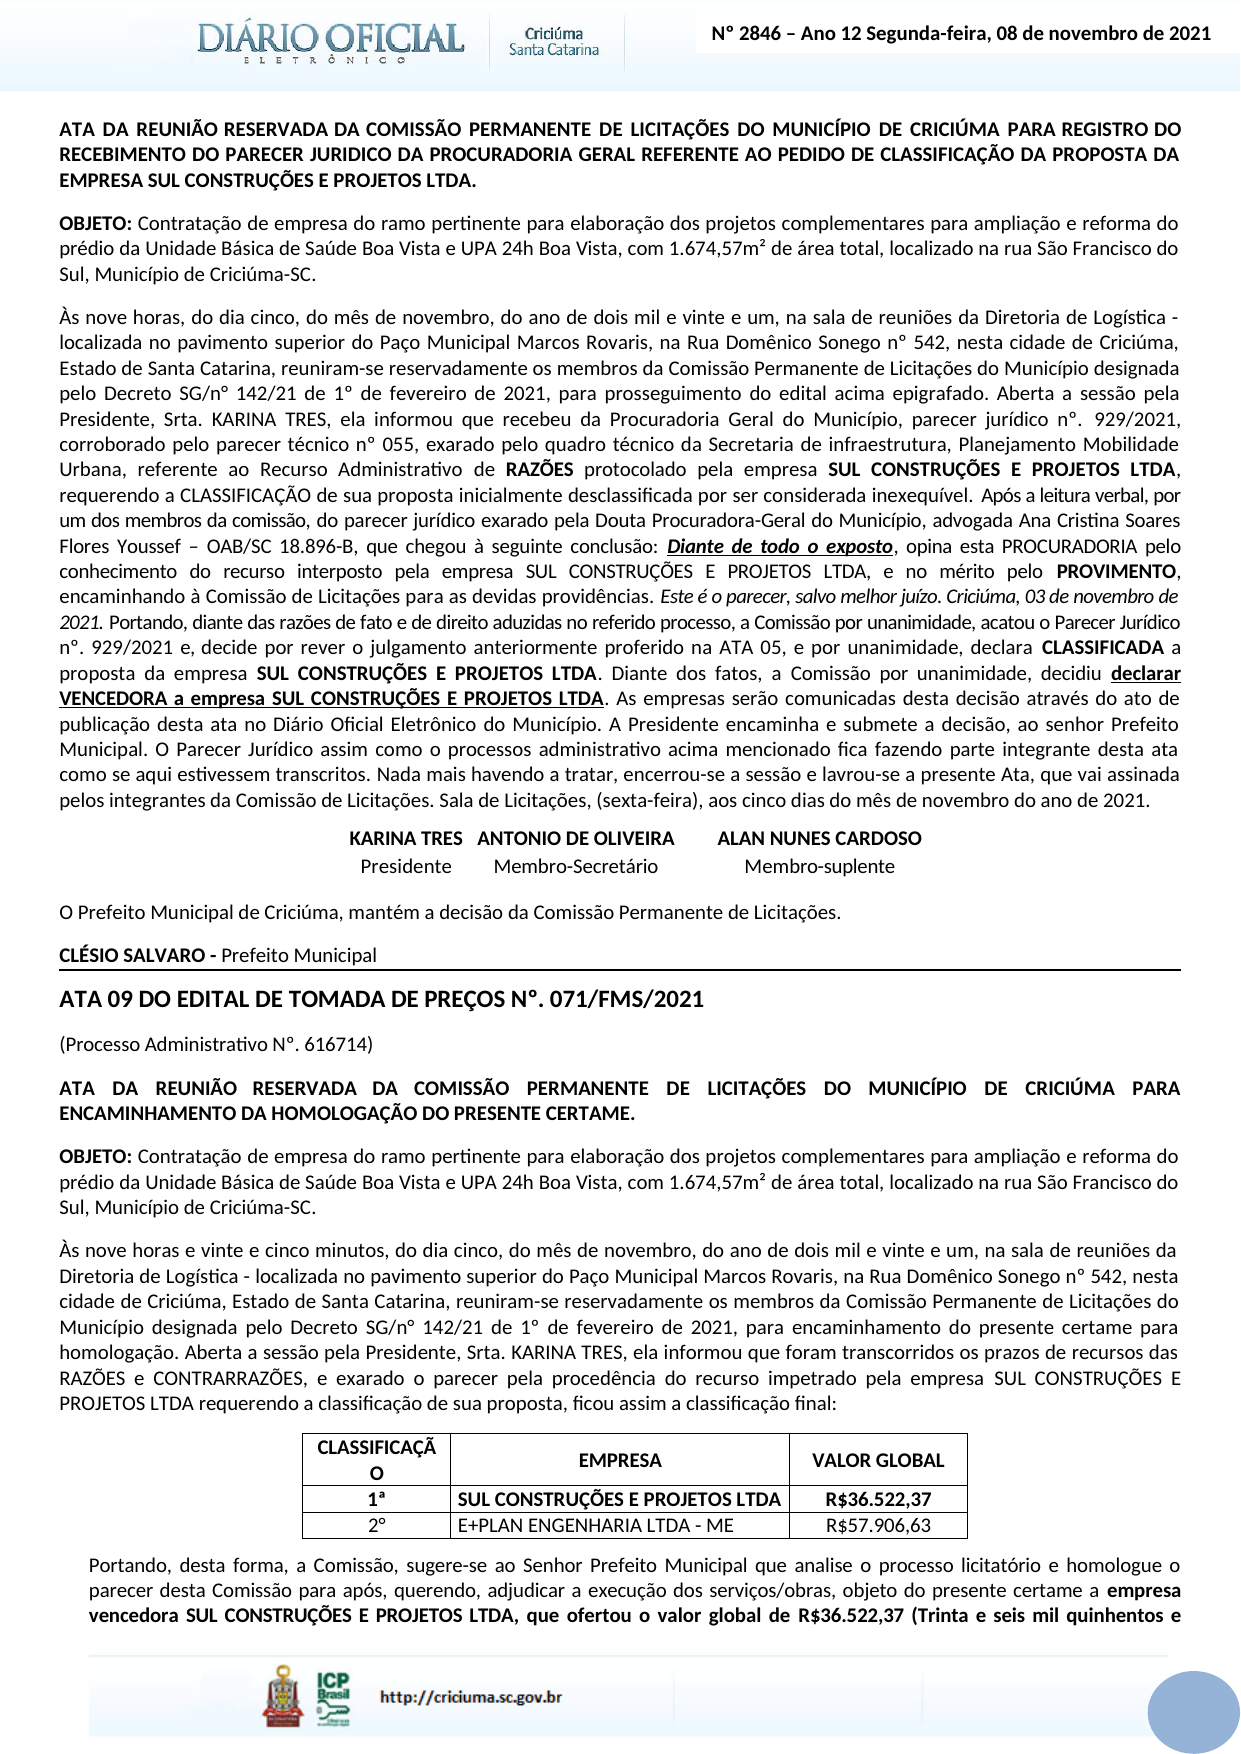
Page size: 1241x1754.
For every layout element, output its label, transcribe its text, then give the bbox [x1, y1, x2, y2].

table_header CLASSIFICAÇÃO [303, 1434, 450, 1485]
table_cell Membro-Secretário [473, 853, 709, 881]
table_header VALOR GLOBAL [790, 1434, 967, 1485]
table_cell R$36.522,37 [790, 1486, 967, 1512]
table_header KARINA TRES [340, 825, 472, 853]
text Às nove horas, do dia cinco, do mês de novembro, do ano de dois mil e vinte e um, na sala de reuniões da Diretoria de Logística - localizada no pavimento superior do Paço Municipal Marcos Rovaris, na Rua Domênico Sonego nº 542, nesta cidade de Criciúma, Estado de Santa Catarina, reuniram-se reservadamente os membros da Comissão Permanente de Licitações do Município designada pelo Decreto SG/n° 142/21 de 1º de fevereiro de 2021, para prosseguimento do edital acima epigrafado. Aberta a sessão pela Presidente, Srta. KARINA TRES, ela informou que recebeu da Procuradoria Geral do Município, parecer jurídico nº. 929/2021, corroborado pelo parecer técnico nº 055, exarado pelo quadro técnico da Secretaria de infraestrutura, Planejamento Mobilidade Urbana, referente ao Recurso Administrativo de RAZÕES protocolado pela empresa SUL CONSTRUÇÕES E PROJETOS LTDA, requerendo a CLASSIFICAÇÃO de sua proposta inicialmente desclassificada por ser considerada inexequível. Após a leitura verbal, por um dos membros da comissão, do parecer jurídico exarado pela Douta Procuradora-Geral do Município, advogada Ana Cristina Soares Flores Youssef – OAB/SC 18.896-B, que chegou à seguinte conclusão: Diante de todo o exposto, opina esta PROCURADORIA pelo conhecimento do recurso interposto pela empresa SUL CONSTRUÇÕES E PROJETOS LTDA, e no mérito pelo PROVIMENTO, encaminhando à Comissão de Licitações para as devidas providências. Este é o parecer, salvo melhor juízo. Criciúma, 03 de novembro de 2021. Portando, diante das razões de fato e de direito aduzidas no referido processo, a Comissão por unanimidade, acatou o Parecer Jurídico nº. 929/2021 e, decide por rever o julgamento anteriormente proferido na ATA 05, e por unanimidade, declara CLASSIFICADA a proposta da empresa SUL CONSTRUÇÕES E PROJETOS LTDA. Diante dos fatos, a Comissão por unanimidade, decidiu declarar VENCEDORA a empresa SUL CONSTRUÇÕES E PROJETOS LTDA. As empresas serão comunicadas desta decisão através do ato de publicação desta ata no Diário Oficial Eletrônico do Município. A Presidente encaminha e submete a decisão, ao senhor Prefeito Municipal. O Parecer Jurídico assim como o processos administrativo acima mencionado fica fazendo parte integrante desta ata como se aqui estivessem transcritos. Nada mais havendo a tratar, encerrou-se a sessão e lavrou-se a presente Ata, que vai assinada pelos integrantes da Comissão de Licitações. Sala de Licitações, (sexta-feira), aos cinco dias do mês de novembro do ano de 2021. [59, 304, 1181, 812]
table_cell 2° [303, 1513, 450, 1538]
table_cell Membro-suplente [709, 853, 930, 881]
table_cell 1ª [303, 1486, 450, 1512]
text Portando, desta forma, a Comissão, sugere-se ao Senhor Prefeito Municipal que analise o processo licitatório e homologue o parecer desta Comissão para após, querendo, adjudicar a execução dos serviços/obras, objeto do presente certame a empresa vencedora SUL CONSTRUÇÕES E PROJETOS LTDA, que ofertou o valor global de R$36.522,37 (Trinta e seis mil quinhentos e [89, 1552, 1181, 1628]
text CLÉSIO SALVARO - Prefeito Municipal [59, 942, 1181, 969]
table_cell Presidente [340, 853, 472, 881]
text ATA 09 DO EDITAL DE TOMADA DE PREÇOS Nº. 071/FMS/2021 [59, 983, 1181, 1014]
text OBJETO: Contratação de empresa do ramo pertinente para elaboração dos projetos complementares para ampliação e reforma do prédio da Unidade Básica de Saúde Boa Vista e UPA 24h Boa Vista, com 1.674,57m² de área total, localizado na rua São Francisco do Sul, Município de Criciúma-SC. [59, 210, 1181, 286]
table_cell SUL CONSTRUÇÕES E PROJETOS LTDA [451, 1486, 789, 1512]
table_cell R$57.906,63 [790, 1513, 967, 1538]
text Às nove horas e vinte e cinco minutos, do dia cinco, do mês de novembro, do ano de dois mil e vinte e um, na sala de reuniões da Diretoria de Logística - localizada no pavimento superior do Paço Municipal Marcos Rovaris, na Rua Domênico Sonego nº 542, nesta cidade de Criciúma, Estado de Santa Catarina, reuniram-se reservadamente os membros da Comissão Permanente de Licitações do Município designada pelo Decreto SG/n° 142/21 de 1º de fevereiro de 2021, para encaminhamento do presente certame para homologação. Aberta a sessão pela Presidente, Srta. KARINA TRES, ela informou que foram transcorridos os prazos de recursos das RAZÕES e CONTRARRAZÕES, e exarado o parecer pela procedência do recurso impetrado pela empresa SUL CONSTRUÇÕES E PROJETOS LTDA requerendo a classificação de sua proposta, ficou assim a classificação final: [59, 1238, 1181, 1416]
table_header EMPRESA [451, 1434, 789, 1485]
text ATA DA REUNIÃO RESERVADA DA COMISSÃO PERMANENTE DE LICITAÇÕES DO MUNICÍPIO DE CRICIÚMA PARA REGISTRO DO RECEBIMENTO DO PARECER JURIDICO DA PROCURADORIA GERAL REFERENTE AO PEDIDO DE CLASSIFICAÇÃO DA PROPOSTA DA EMPRESA SUL CONSTRUÇÕES E PROJETOS LTDA. [59, 116, 1181, 192]
text O Prefeito Municipal de Criciúma, mantém a decisão da Comissão Permanente de Licitações. [59, 899, 1181, 924]
table_cell E+PLAN ENGENHARIA LTDA - ME [451, 1513, 789, 1538]
table_header ANTONIO DE OLIVEIRA [473, 825, 709, 853]
text ATA DA REUNIÃO RESERVADA DA COMISSÃO PERMANENTE DE LICITAÇÕES DO MUNICÍPIO DE CRICIÚMA PARA ENCAMINHAMENTO DA HOMOLOGAÇÃO DO PRESENTE CERTAME. [59, 1075, 1181, 1126]
text (Processo Administrativo Nº. 616714) [59, 1032, 1181, 1057]
text OBJETO: Contratação de empresa do ramo pertinente para elaboração dos projetos complementares para ampliação e reforma do prédio da Unidade Básica de Saúde Boa Vista e UPA 24h Boa Vista, com 1.674,57m² de área total, localizado na rua São Francisco do Sul, Município de Criciúma-SC. [59, 1143, 1181, 1220]
table_header ALAN NUNES CARDOSO [709, 825, 930, 853]
